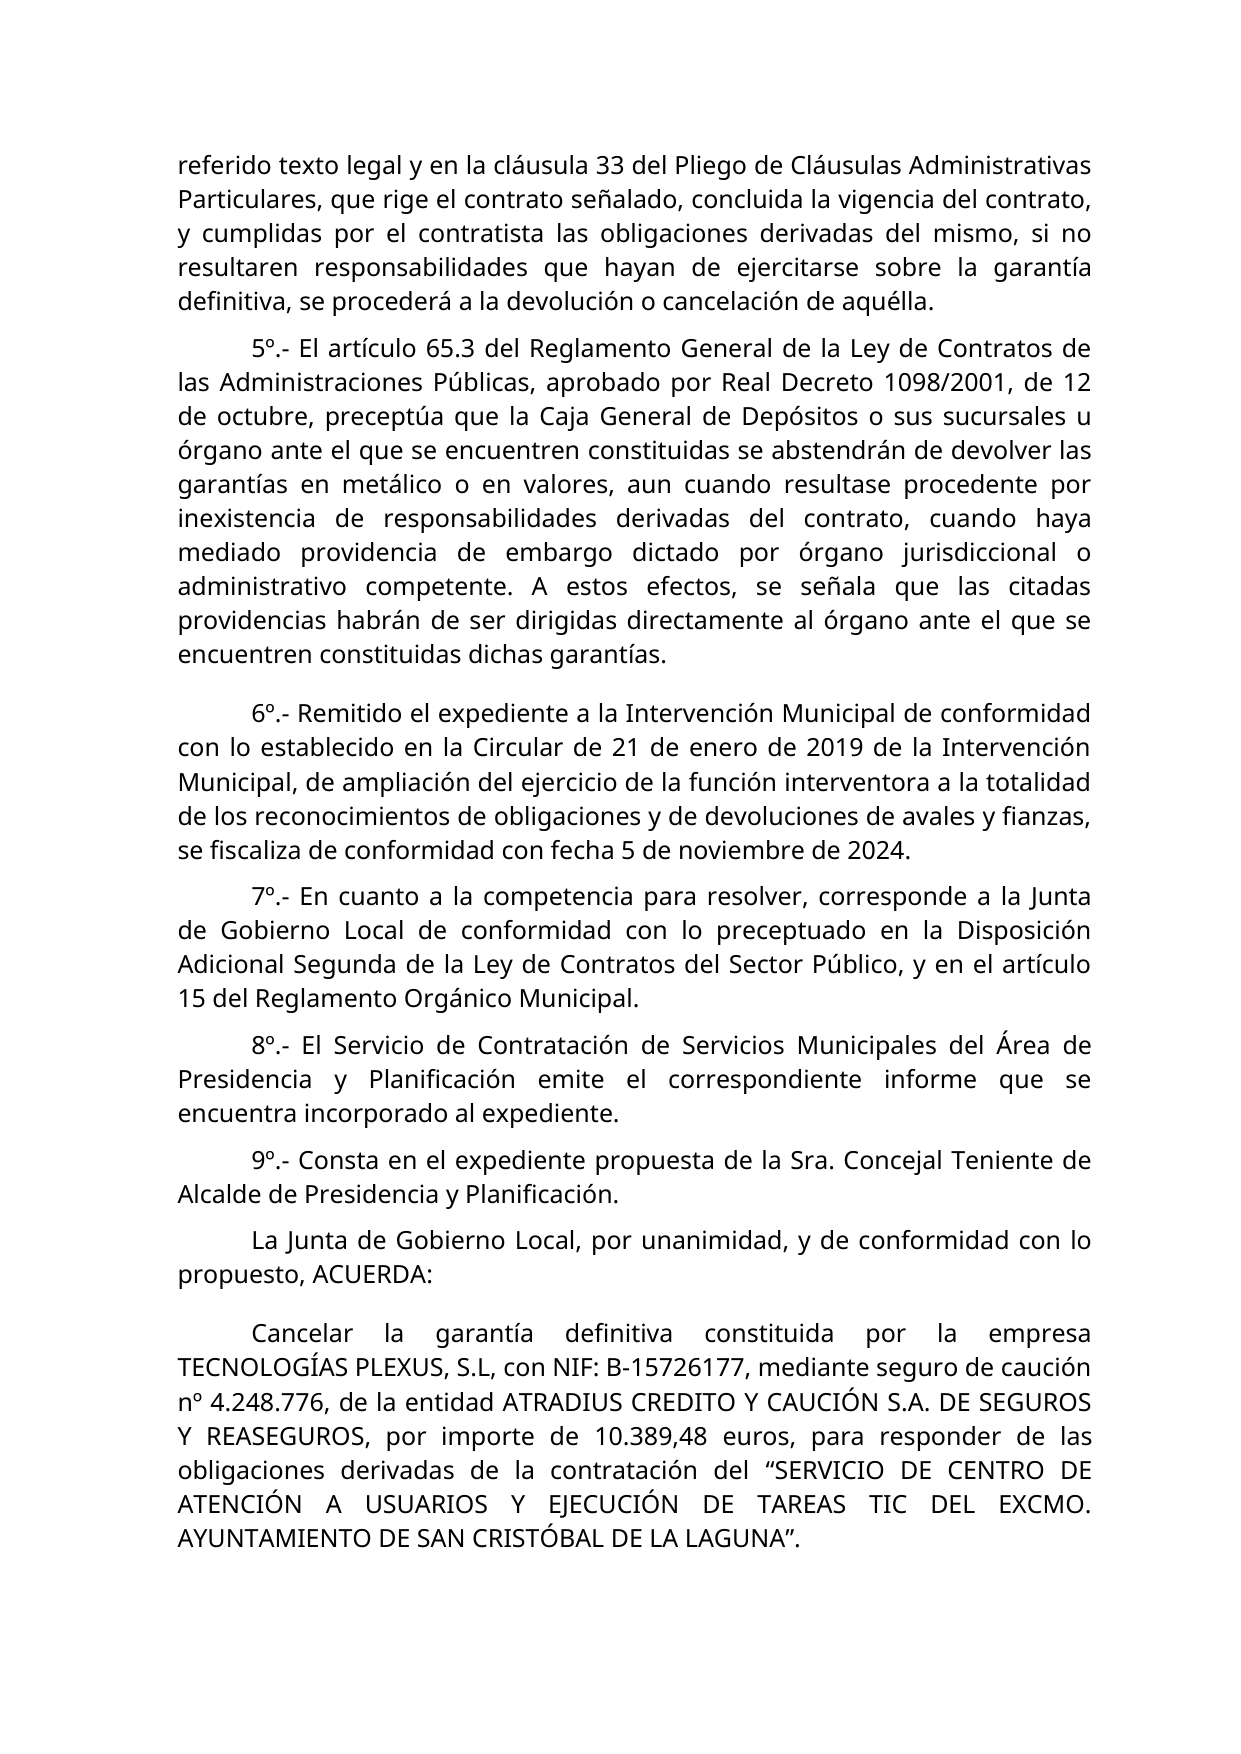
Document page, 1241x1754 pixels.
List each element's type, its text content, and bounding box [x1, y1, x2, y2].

text referido texto legal y en la cláusula 33 del Pliego de Cláusulas Administrativas Particulares, que rige el contrato señalado, concluida la vigencia del contrato, y cumplidas por el contratista las obligaciones derivadas del mismo, si no resultaren responsabilidades que hayan de ejercitarse sobre la garantía definitiva, se procederá a la devolución o cancelación de aquélla. [177, 148, 1093, 318]
text La Junta de Gobierno Local, por unanimidad, y de conformidad con lo propuesto, ACUERDA: [177, 1223, 1093, 1291]
text 7º.- En cuanto a la competencia para resolver, corresponde a la Junta de Gobierno Local de conformidad con lo preceptuado en la Disposición Adicional Segunda de la Ley de Contratos del Sector Público, y en el artículo 15 del Reglamento Orgánico Municipal. [177, 879, 1093, 1015]
text Cancelar la garantía definitiva constituida por la empresa TECNOLOGÍAS PLEXUS, S.L, con NIF: B-15726177, mediante seguro de caución nº 4.248.776, de la entidad ATRADIUS CREDITO Y CAUCIÓN S.A. DE SEGUROS Y REASEGUROS, por importe de 10.389,48 euros, para responder de las obligaciones derivadas de la contratación del “SERVICIO DE CENTRO DE ATENCIÓN A USUARIOS Y EJECUCIÓN DE TAREAS TIC DEL EXCMO. AYUNTAMIENTO DE SAN CRISTÓBAL DE LA LAGUNA”. [177, 1316, 1093, 1554]
text 9º.- Consta en el expediente propuesta de la Sra. Concejal Teniente de Alcalde de Presidencia y Planificación. [177, 1142, 1093, 1210]
text 5º.- El artículo 65.3 del Reglamento General de la Ley de Contratos de las Administraciones Públicas, aprobado por Real Decreto 1098/2001, de 12 de octubre, preceptúa que la Caja General de Depósitos o sus sucursales u órgano ante el que se encuentren constituidas se abstendrán de devolver las garantías en metálico o en valores, aun cuando resultase procedente por inexistencia de responsabilidades derivadas del contrato, cuando haya mediado providencia de embargo dictado por órgano jurisdiccional o administrativo competente. A estos efectos, se señala que las citadas providencias habrán de ser dirigidas directamente al órgano ante el que se encuentren constituidas dichas garantías. [177, 330, 1093, 671]
text 6º.- Remitido el expediente a la Intervención Municipal de conformidad con lo establecido en la Circular de 21 de enero de 2019 de la Intervención Municipal, de ampliación del ejercicio de la función interventora a la totalidad de los reconocimientos de obligaciones y de devoluciones de avales y fianzas, se fiscaliza de conformidad con fecha 5 de noviembre de 2024. [177, 696, 1093, 866]
text 8º.- El Servicio de Contratación de Servicios Municipales del Área de Presidencia y Planificación emite el correspondiente informe que se encuentra incorporado al expediente. [177, 1028, 1093, 1130]
